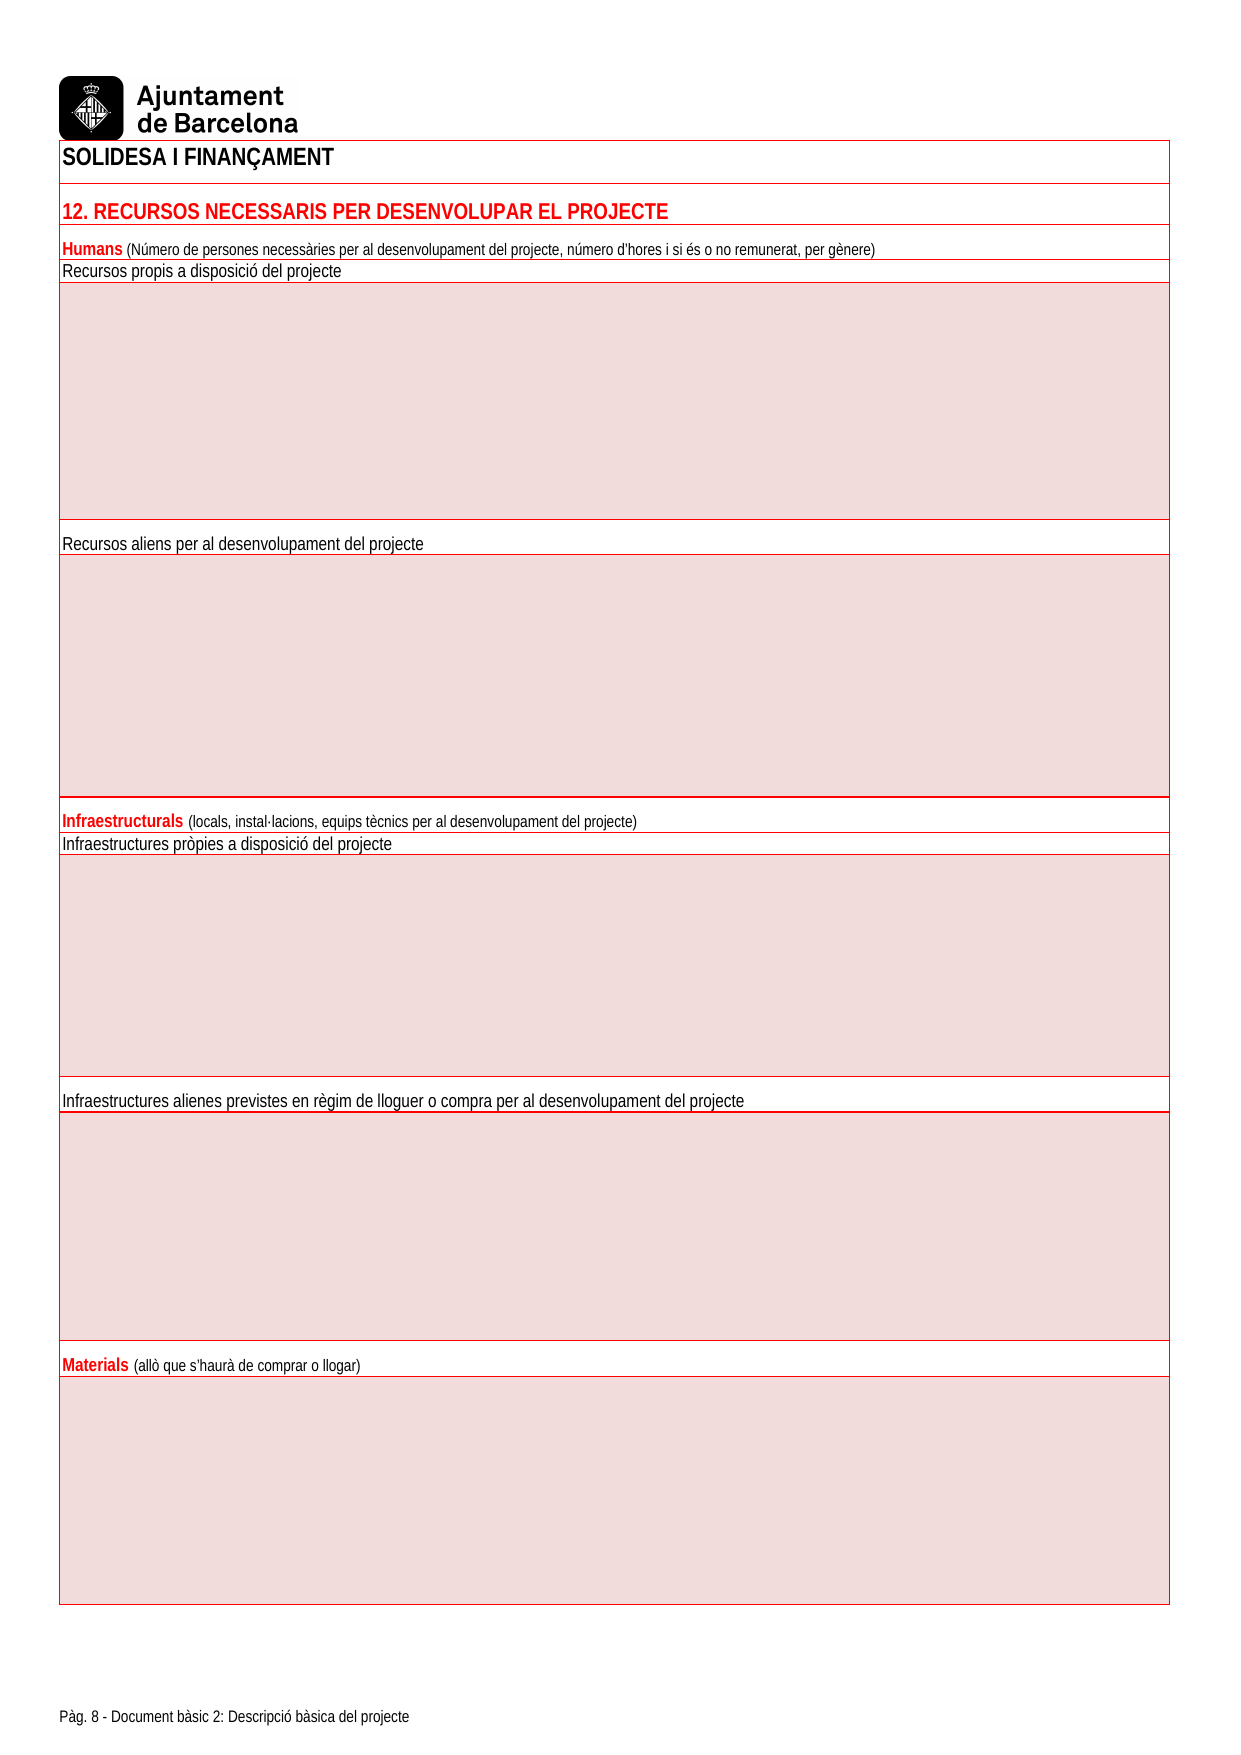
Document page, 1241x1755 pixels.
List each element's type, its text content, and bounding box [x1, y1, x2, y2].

table_cell [60, 1377, 1169, 1604]
picture [59, 76, 298, 140]
table_cell Humans (Número de persones necessàries per al desenvolupament del projecte, número d’hores i si és o no remunerat, per gènere) [60, 225, 1169, 259]
table_cell Materials (allò que s’haurà de comprar o llogar) [60, 1341, 1169, 1376]
table_cell [60, 555, 1169, 796]
table_cell [60, 1113, 1169, 1340]
table_cell [60, 283, 1169, 519]
table_cell Recursos propis a disposició del projecte [60, 260, 1169, 282]
table_cell Infraestructures alienes previstes en règim de lloguer o compra per al desenvolupament del projecte [60, 1077, 1169, 1111]
table_cell [60, 855, 1169, 1076]
table_cell 12. RECURSOS NECESSARIS PER DESENVOLUPAR EL PROJECTE [60, 184, 1169, 224]
table_cell Recursos aliens per al desenvolupament del projecte [60, 520, 1169, 554]
table_cell Infraestructures pròpies a disposició del projecte [60, 833, 1169, 854]
table_cell Infraestructurals (locals, instal·lacions, equips tècnics per al desenvolupament del projecte) [60, 798, 1169, 832]
table_cell SOLIDESA I FINANÇAMENT [60, 141, 1169, 183]
